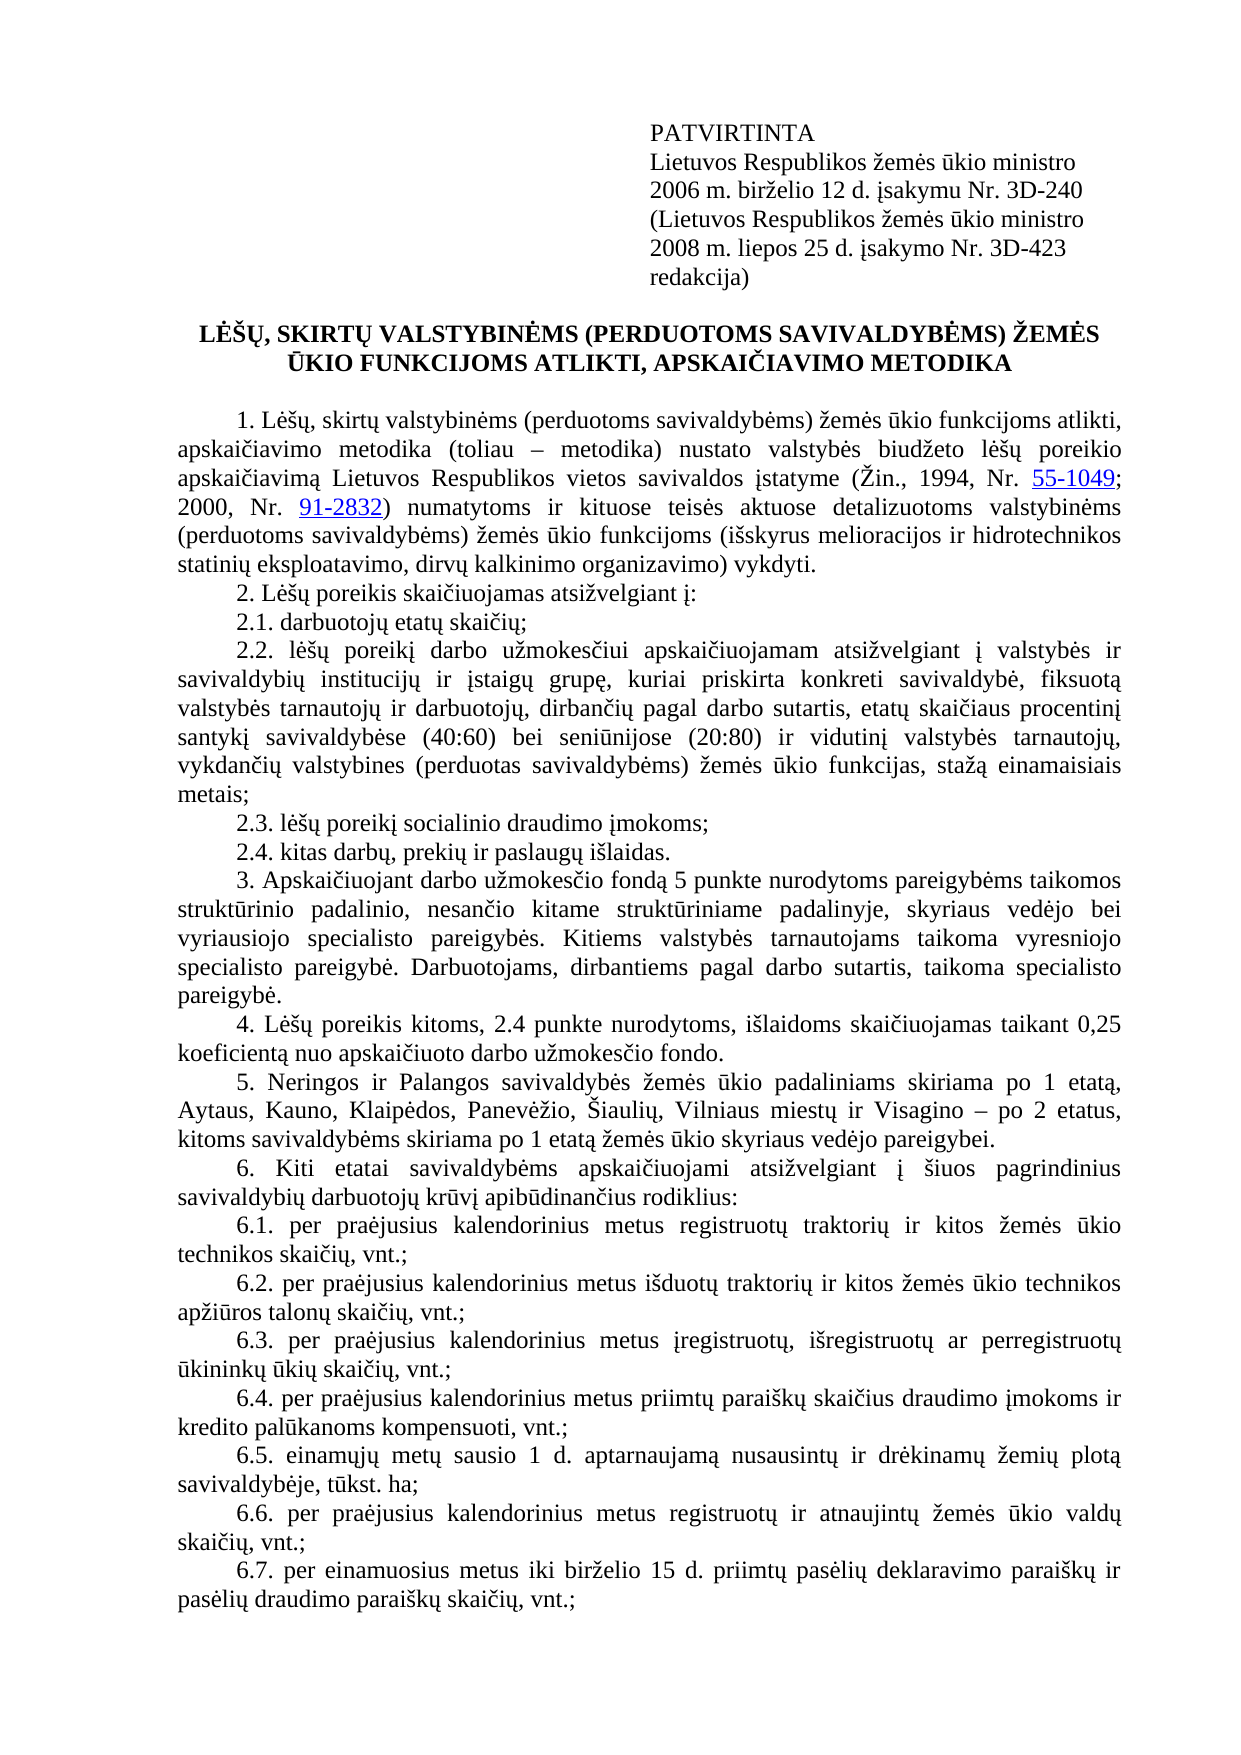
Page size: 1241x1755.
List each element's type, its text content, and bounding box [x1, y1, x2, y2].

text 5. Neringos ir Palangos savivaldybės žemės ūkio padaliniams skiriama po 1 etatą, Aytaus, Kauno, Klaipėdos, Panevėžio, Šiaulių, Vilniaus miestų ir Visagino – po 2 etatus, kitoms savivaldybėms skiriama po 1 etatą žemės ūkio skyriaus vedėjo pareigybei. [177, 1067, 1122, 1153]
text 2006 m. birželio 12 d. įsakymu Nr. 3D-240 [649, 176, 1122, 204]
text 6.4. per praėjusius kalendorinius metus priimtų paraiškų skaičius draudimo įmokoms ir kredito palūkanoms kompensuoti, vnt.; [177, 1383, 1122, 1441]
text PATVIRTINTA [650, 118, 1122, 147]
text 2.4. kitas darbų, prekių ir paslaugų išlaidas. [177, 837, 1122, 866]
text 6.3. per praėjusius kalendorinius metus įregistruotų, išregistruotų ar perregistruotų ūkininkų ūkių skaičių, vnt.; [177, 1326, 1122, 1383]
text 2.3. lėšų poreikį socialinio draudimo įmokoms; [177, 808, 1122, 837]
text 6.2. per praėjusius kalendorinius metus išduotų traktorių ir kitos žemės ūkio technikos apžiūros talonų skaičių, vnt.; [177, 1268, 1122, 1326]
text 2.1. darbuotojų etatų skaičių; [177, 607, 1122, 636]
text LĖŠŲ, SKIRTŲ VALSTYBINĖMS (PERDUOTOMS SAVIVALDYBĖMS) ŽEMĖS ŪKIO FUNKCIJOMS ATLIKTI, APSKAIČIAVIMO METODIKA [177, 319, 1122, 377]
text 2008 m. liepos 25 d. įsakymo Nr. 3D-423 redakcija) [649, 233, 1122, 291]
text 6.7. per einamuosius metus iki birželio 15 d. priimtų pasėlių deklaravimo paraiškų ir pasėlių draudimo paraiškų skaičių, vnt.; [177, 1556, 1122, 1613]
text 2.2. lėšų poreikį darbo užmokesčiui apskaičiuojamam atsižvelgiant į valstybės ir savivaldybių institucijų ir įstaigų grupę, kuriai priskirta konkreti savivaldybė, fiksuotą valstybės tarnautojų ir darbuotojų, dirbančių pagal darbo sutartis, etatų skaičiaus procentinį santykį savivaldybėse (40:60) bei seniūnijose (20:80) ir vidutinį valstybės tarnautojų, vykdančių valstybines (perduotas savivaldybėms) žemės ūkio funkcijas, stažą einamaisiais metais; [177, 636, 1122, 808]
text 6.1. per praėjusius kalendorinius metus registruotų traktorių ir kitos žemės ūkio technikos skaičių, vnt.; [177, 1211, 1122, 1268]
text 4. Lėšų poreikis kitoms, 2.4 punkte nurodytoms, išlaidoms skaičiuojamas taikant 0,25 koeficientą nuo apskaičiuoto darbo užmokesčio fondo. [177, 1009, 1122, 1067]
text 6.5. einamųjų metų sausio 1 d. aptarnaujamą nusausintų ir drėkinamų žemių plotą savivaldybėje, tūkst. ha; [177, 1441, 1122, 1498]
text 6.6. per praėjusius kalendorinius metus registruotų ir atnaujintų žemės ūkio valdų skaičių, vnt.; [177, 1498, 1122, 1556]
text (Lietuvos Respublikos žemės ūkio ministro [649, 204, 1122, 233]
text 6. Kiti etatai savivaldybėms apskaičiuojami atsižvelgiant į šiuos pagrindinius savivaldybių darbuotojų krūvį apibūdinančius rodiklius: [177, 1153, 1122, 1211]
text 1. Lėšų, skirtų valstybinėms (perduotoms savivaldybėms) žemės ūkio funkcijoms atlikti, apskaičiavimo metodika (toliau – metodika) nustato valstybės biudžeto lėšų poreikio apskaičiavimą Lietuvos Respublikos vietos savivaldos įstatyme (Žin., 1994, Nr. 55-1049; 2000, Nr. 91-2832) numatytoms ir kituose teisės aktuose detalizuotoms valstybinėms (perduotoms savivaldybėms) žemės ūkio funkcijoms (išskyrus melioracijos ir hidrotechnikos statinių eksploatavimo, dirvų kalkinimo organizavimo) vykdyti. [177, 406, 1122, 578]
text 3. Apskaičiuojant darbo užmokesčio fondą 5 punkte nurodytoms pareigybėms taikomos struktūrinio padalinio, nesančio kitame struktūriniame padalinyje, skyriaus vedėjo bei vyriausiojo specialisto pareigybės. Kitiems valstybės tarnautojams taikoma vyresniojo specialisto pareigybė. Darbuotojams, dirbantiems pagal darbo sutartis, taikoma specialisto pareigybė. [177, 866, 1122, 1009]
text Lietuvos Respublikos žemės ūkio ministro [649, 147, 1122, 176]
text 2. Lėšų poreikis skaičiuojamas atsižvelgiant į: [177, 578, 1122, 607]
